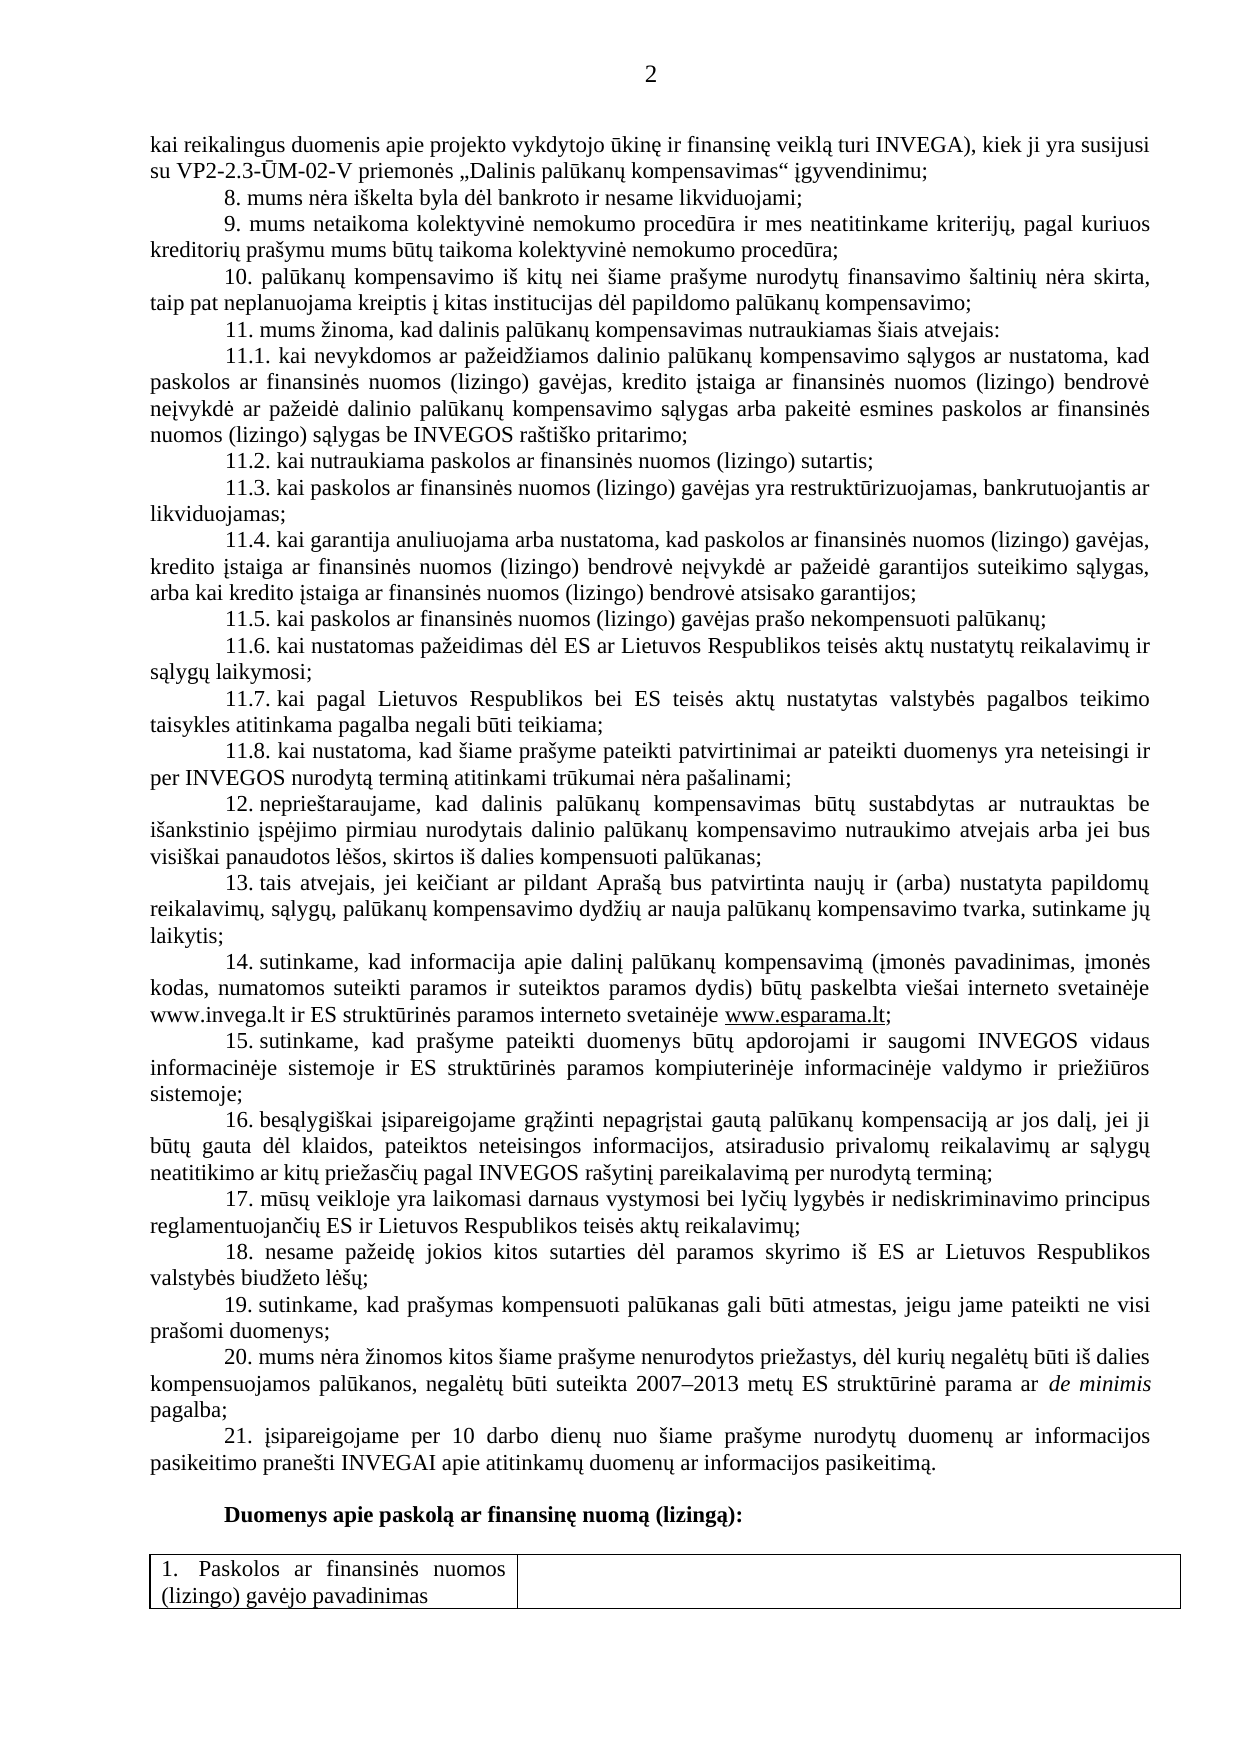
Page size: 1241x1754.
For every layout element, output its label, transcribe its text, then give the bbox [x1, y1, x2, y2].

text 8. mums nėra iškelta byla dėl bankroto ir nesame likviduojami; [150, 184, 1152, 210]
text Duomenys apie paskolą ar finansinę nuomą (lizingą): [150, 1502, 1152, 1528]
text 16. besąlygiškai įsipareigojame grąžinti nepagrįstai gautą palūkanų kompensaciją ar jos dalį, jei ji būtų gauta dėl klaidos, pateiktos neteisingos informacijos, atsiradusio privalomų reikalavimų ar sąlygų neatitikimo ar kitų priežasčių pagal INVEGOS rašytinį pareikalavimą per nurodytą terminą; [150, 1106, 1152, 1185]
text 21. įsipareigojame per 10 darbo dienų nuo šiame prašyme nurodytų duomenų ar informacijos pasikeitimo pranešti INVEGAI apie atitinkamų duomenų ar informacijos pasikeitimą. [150, 1422, 1152, 1475]
table_header [518, 1555, 1180, 1608]
text 9. mums netaikoma kolektyvinė nemokumo procedūra ir mes neatitinkame kriterijų, pagal kuriuos kreditorių prašymu mums būtų taikoma kolektyvinė nemokumo procedūra; [150, 210, 1152, 263]
text 11.8. kai nustatoma, kad šiame prašyme pateikti patvirtinimai ar pateikti duomenys yra neteisingi ir per INVEGOS nurodytą terminą atitinkami trūkumai nėra pašalinami; [150, 737, 1152, 790]
text 15. sutinkame, kad prašyme pateikti duomenys būtų apdorojami ir saugomi INVEGOS vidaus informacinėje sistemoje ir ES struktūrinės paramos kompiuterinėje informacinėje valdymo ir priežiūros sistemoje; [150, 1027, 1152, 1106]
text 19. sutinkame, kad prašymas kompensuoti palūkanas gali būti atmestas, jeigu jame pateikti ne visi prašomi duomenys; [150, 1291, 1152, 1343]
text 13. tais atvejais, jei keičiant ar pildant Aprašą bus patvirtinta naujų ir (arba) nustatyta papildomų reikalavimų, sąlygų, palūkanų kompensavimo dydžių ar nauja palūkanų kompensavimo tvarka, sutinkame jų laikytis; [150, 869, 1152, 948]
text 10. palūkanų kompensavimo iš kitų nei šiame prašyme nurodytų finansavimo šaltinių nėra skirta, taip pat neplanuojama kreiptis į kitas institucijas dėl papildomo palūkanų kompensavimo; [150, 263, 1152, 316]
text 11.2. kai nutraukiama paskolos ar finansinės nuomos (lizingo) sutartis; [150, 447, 1152, 474]
text kai reikalingus duomenis apie projekto vykdytojo ūkinę ir finansinę veiklą turi INVEGA), kiek ji yra susijusi su VP2-2.3-ŪM-02-V priemonės „Dalinis palūkanų kompensavimas“ įgyvendinimu; [150, 131, 1152, 184]
text 18. nesame pažeidę jokios kitos sutarties dėl paramos skyrimo iš ES ar Lietuvos Respublikos valstybės biudžeto lėšų; [150, 1238, 1152, 1291]
text 20. mums nėra žinomos kitos šiame prašyme nenurodytos priežastys, dėl kurių negalėtų būti iš dalies kompensuojamos palūkanos, negalėtų būti suteikta 2007–2013 metų ES struktūrinė parama ar de minimis pagalba; [150, 1343, 1152, 1422]
text 14. sutinkame, kad informacija apie dalinį palūkanų kompensavimą (įmonės pavadinimas, įmonės kodas, numatomos suteikti paramos ir suteiktos paramos dydis) būtų paskelbta viešai interneto svetainėje www.invega.lt ir ES struktūrinės paramos interneto svetainėje www.esparama.lt; [150, 948, 1152, 1027]
text 11.5. kai paskolos ar finansinės nuomos (lizingo) gavėjas prašo nekompensuoti palūkanų; [150, 606, 1152, 632]
text 11. mums žinoma, kad dalinis palūkanų kompensavimas nutraukiamas šiais atvejais: [150, 316, 1152, 342]
text 11.4. kai garantija anuliuojama arba nustatoma, kad paskolos ar finansinės nuomos (lizingo) gavėjas, kredito įstaiga ar finansinės nuomos (lizingo) bendrovė neįvykdė ar pažeidė garantijos suteikimo sąlygas, arba kai kredito įstaiga ar finansinės nuomos (lizingo) bendrovė atsisako garantijos; [150, 526, 1152, 606]
table_header 1. Paskolos ar finansinės nuomos (lizingo) gavėjo pavadinimas [151, 1555, 517, 1608]
text 17. mūsų veikloje yra laikomasi darnaus vystymosi bei lyčių lygybės ir nediskriminavimo principus reglamentuojančių ES ir Lietuvos Respublikos teisės aktų reikalavimų; [150, 1185, 1152, 1238]
text 11.6. kai nustatomas pažeidimas dėl ES ar Lietuvos Respublikos teisės aktų nustatytų reikalavimų ir sąlygų laikymosi; [150, 632, 1152, 684]
text 12. neprieštaraujame, kad dalinis palūkanų kompensavimas būtų sustabdytas ar nutrauktas be išankstinio įspėjimo pirmiau nurodytais dalinio palūkanų kompensavimo nutraukimo atvejais arba jei bus visiškai panaudotos lėšos, skirtos iš dalies kompensuoti palūkanas; [150, 790, 1152, 869]
text 11.3. kai paskolos ar finansinės nuomos (lizingo) gavėjas yra restruktūrizuojamas, bankrutuojantis ar likviduojamas; [150, 474, 1152, 526]
text 11.7. kai pagal Lietuvos Respublikos bei ES teisės aktų nustatytas valstybės pagalbos teikimo taisykles atitinkama pagalba negali būti teikiama; [150, 684, 1152, 737]
text 11.1. kai nevykdomos ar pažeidžiamos dalinio palūkanų kompensavimo sąlygos ar nustatoma, kad paskolos ar finansinės nuomos (lizingo) gavėjas, kredito įstaiga ar finansinės nuomos (lizingo) bendrovė neįvykdė ar pažeidė dalinio palūkanų kompensavimo sąlygas arba pakeitė esmines paskolos ar finansinės nuomos (lizingo) sąlygas be INVEGOS raštiško pritarimo; [150, 342, 1152, 447]
